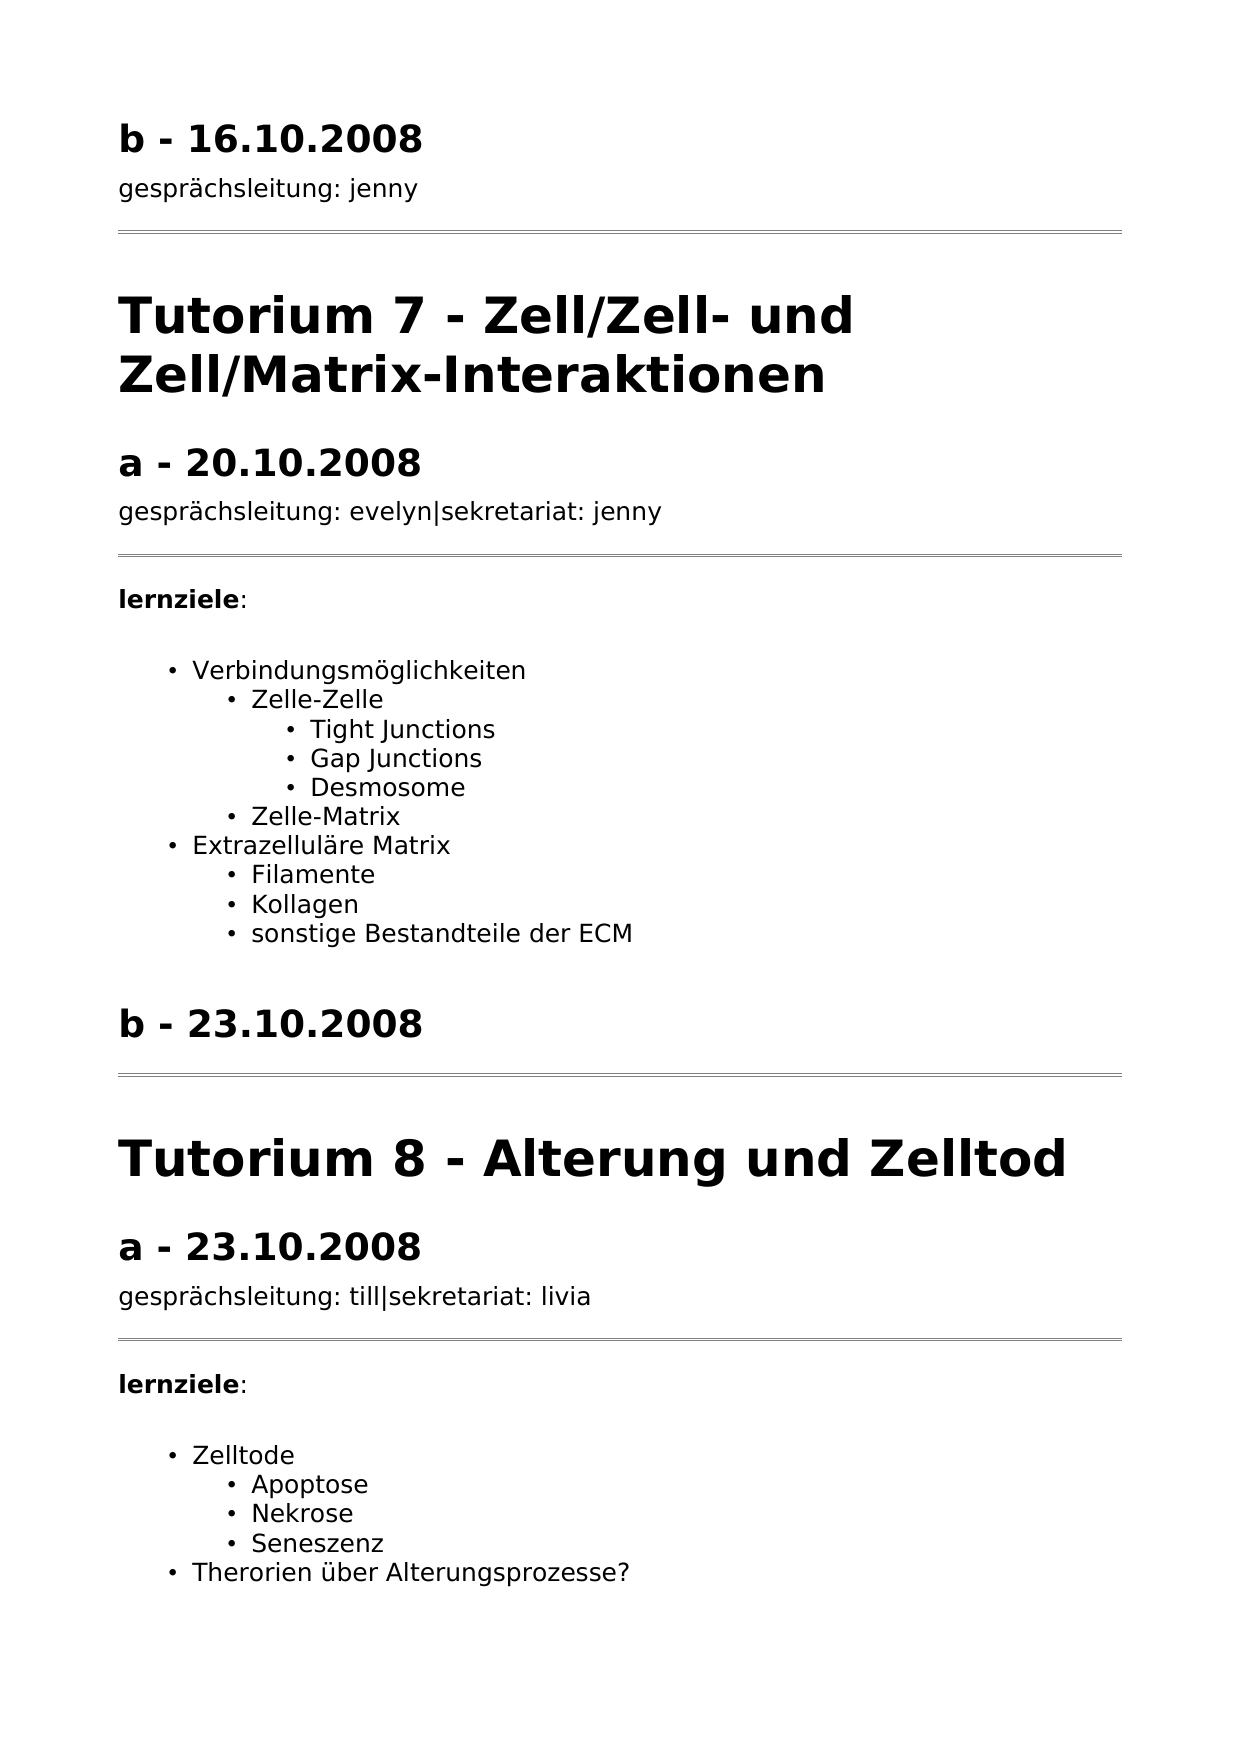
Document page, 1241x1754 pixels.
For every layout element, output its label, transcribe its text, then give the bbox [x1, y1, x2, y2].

subtitle a - 20.10.2008 [118, 441, 1122, 485]
text lernziele: [118, 585, 1122, 614]
subtitle a - 23.10.2008 [118, 1226, 1122, 1269]
subtitle b - 16.10.2008 [118, 118, 1122, 162]
list Apoptose [236, 1470, 1122, 1499]
list Verbindungsmöglichkeiten [177, 657, 1122, 686]
text gesprächsleitung: jenny [118, 174, 1122, 203]
subtitle Tutorium 8 - Alterung und Zelltod [118, 1130, 1122, 1188]
list Gap Junctions [295, 744, 1122, 773]
list Filamente [236, 861, 1122, 890]
list Tight Junctions [295, 715, 1122, 744]
text lernziele: [118, 1370, 1122, 1399]
list Zelltode [177, 1441, 1122, 1470]
list Extrazelluläre Matrix [177, 832, 1122, 861]
list Kollagen [236, 890, 1122, 919]
list Desmosome [295, 773, 1122, 802]
subtitle b - 23.10.2008 [118, 1003, 1122, 1046]
subtitle Tutorium 7 - Zell/Zell- und Zell/Matrix-Interaktionen [118, 287, 1122, 404]
list Nekrose [236, 1499, 1122, 1529]
list Zelle-Matrix [236, 802, 1122, 832]
text gesprächsleitung: till|sekretariat: livia [118, 1282, 1122, 1311]
list Seneszenz [236, 1529, 1122, 1558]
list Zelle-Zelle [236, 686, 1122, 715]
list sonstige Bestandteile der ECM [236, 919, 1122, 948]
list Therorien über Alterungsprozesse? [177, 1558, 1122, 1587]
text gesprächsleitung: evelyn|sekretariat: jenny [118, 497, 1122, 527]
